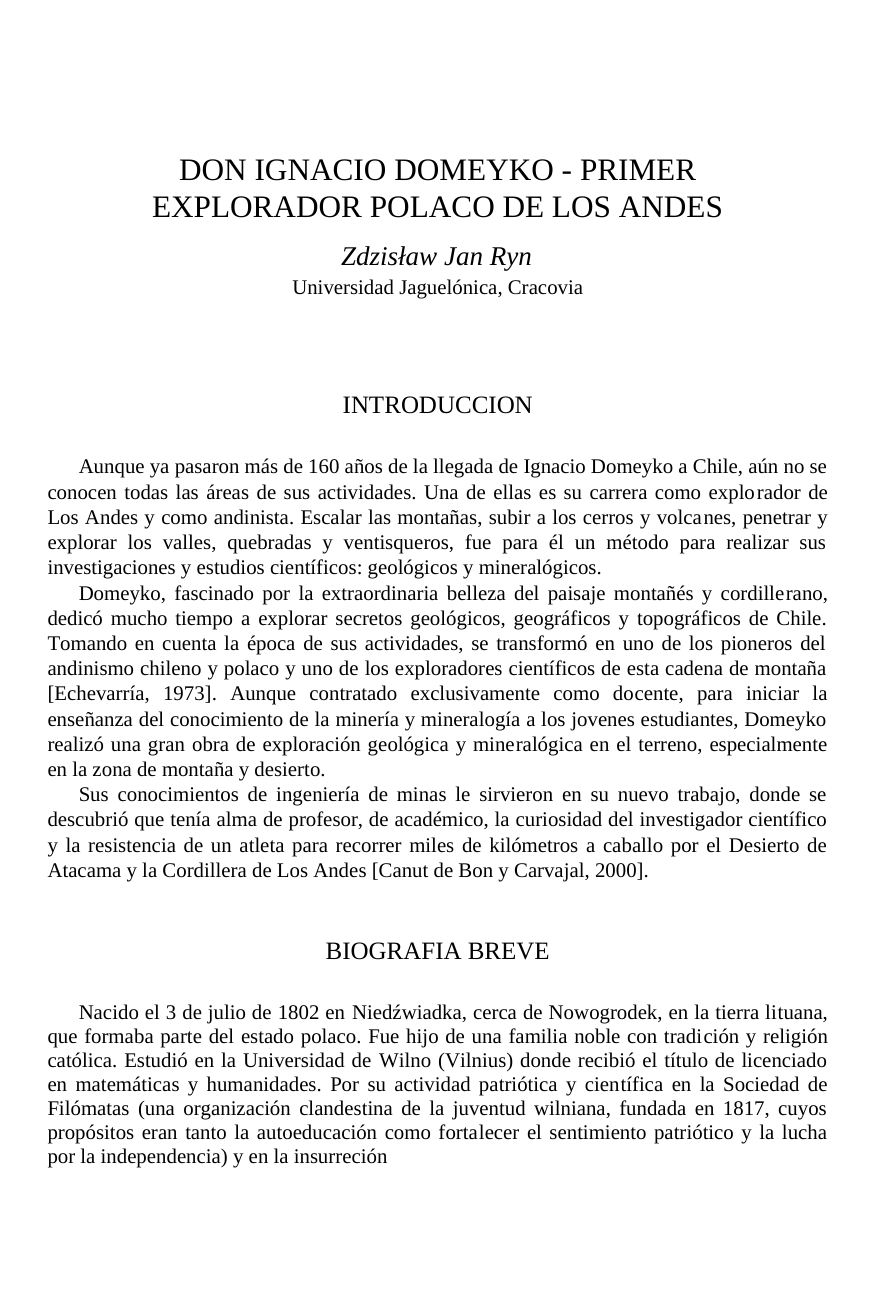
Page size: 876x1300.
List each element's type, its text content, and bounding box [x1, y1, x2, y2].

text Universidad Jaguelónica, Cracovia [47, 275, 828, 299]
subtitle Zdzisław Jan Ryn [47, 240, 828, 271]
text Domeyko, fascinado por la extraordinaria belleza del paisaje montañés y cordille­rano, dedicó mucho tiempo a explorar secretos geológicos, geográficos y topográficos de Chile. Tomando en cuenta la época de sus actividades, se transformó en uno de los pioneros del andinismo chileno y polaco y uno de los exploradores científicos de esta cadena de montaña [Echevarría, 1973]. Aunque contratado exclusivamente como do­cente, para iniciar la enseñanza del conocimiento de la minería y mineralogía a los jovenes estudiantes, Domeyko realizó una gran obra de exploración geológica y mine­ralógica en el terreno, especialmente en la zona de montaña y desierto. [47, 580, 828, 781]
text Nacido el 3 de julio de 1802 en Niedźwiadka, cerca de Nowogrodek, en la tierra li­tuana, que formaba parte del estado polaco. Fue hijo de una familia noble con tradi­ción y religión católica. Estudió en la Universidad de Wilno (Vilnius) donde recibió el título de licenciado en matemáticas y humanidades. Por su actividad patriótica y cien­tífica en la Sociedad de Filómatas (una organización clandestina de la juventud wilniana, fundada en 1817, cuyos propósitos eran tanto la autoeducación como forta­lecer el sentimiento patriótico y la lucha por la independencia) y en la insurreción [47, 1000, 828, 1168]
subtitle BIOGRAFIA BREVE [47, 936, 828, 964]
subtitle INTRODUCCION [47, 390, 828, 419]
text Sus conocimientos de ingeniería de minas le sirvieron en su nuevo trabajo, donde se descubrió que tenía alma de profesor, de académico, la curiosidad del investigador científico y la resistencia de un atleta para recorrer miles de kilómetros a caballo por el Desierto de Atacama y la Cordillera de Los Andes [Canut de Bon y Carvajal, 2000]. [47, 782, 828, 882]
text Aunque ya pasaron más de 160 años de la llegada de Ignacio Domeyko a Chile, aún no se conocen todas las áreas de sus actividades. Una de ellas es su carrera como explo­rador de Los Andes y como andinista. Escalar las montañas, subir a los cerros y volca­nes, penetrar y explorar los valles, quebradas y ventisqueros, fue para él un método para realizar sus investigaciones y estudios científicos: geológicos y mineralógicos. [47, 454, 828, 579]
subtitle DON IGNACIO DOMEYKO - PRIMER EXPLORADOR POLACO DE LOS ANDES [47, 151, 828, 225]
